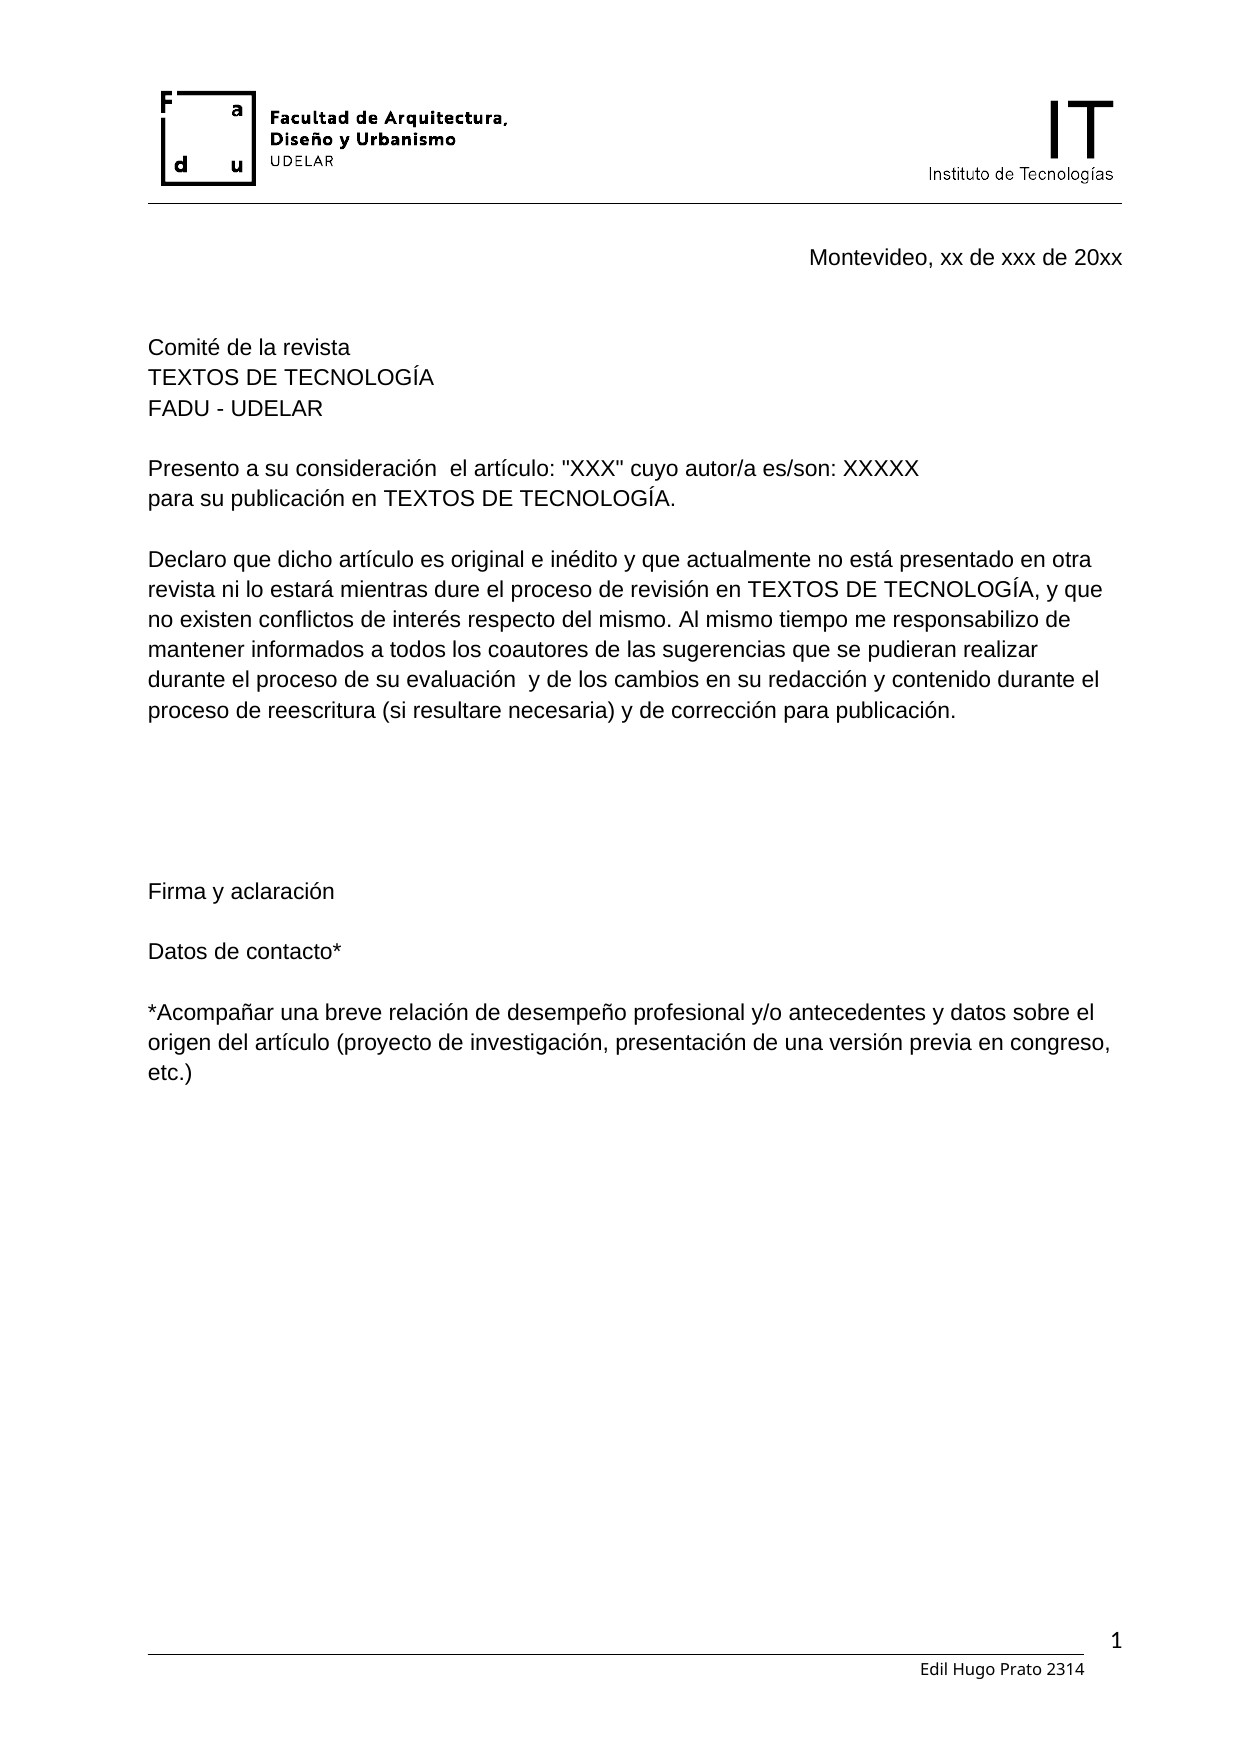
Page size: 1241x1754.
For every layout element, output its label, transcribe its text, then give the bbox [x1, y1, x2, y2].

text Declaro que dicho artículo es original e inédito y que actualmente no está presentado en otra revista ni lo estará mientras dure el proceso de revisión en TEXTOS DE TECNOLOGÍA, y que no existen conflictos de interés respecto del mismo. Al mismo tiempo me responsabilizo de mantener informados a todos los coautores de las sugerencias que se pudieran realizar durante el proceso de su evaluación y de los cambios en su redacción y contenido durante el proceso de reescritura (si resultare necesaria) y de corrección para publicación. [148, 546, 1122, 723]
text Comité de la revista [148, 334, 1122, 361]
picture [147, 73, 1123, 201]
text Datos de contacto* [148, 938, 1122, 965]
text Montevideo, xx de xxx de 20xx [148, 243, 1122, 270]
text Firma y aclaración [148, 878, 1122, 904]
text *Acompañar una breve relación de desempeño profesional y/o antecedentes y datos sobre el origen del artículo (proyecto de investigación, presentación de una versión previa en congreso, etc.) [148, 999, 1122, 1086]
text FADU - UDELAR [148, 394, 1122, 421]
text para su publicación en TEXTOS DE TECNOLOGÍA. [148, 485, 1122, 512]
text TEXTOS DE TECNOLOGÍA [148, 364, 1122, 391]
text Presento a su consideración el artículo: "XXX" cuyo autor/a es/son: XXXXX [148, 455, 1122, 481]
